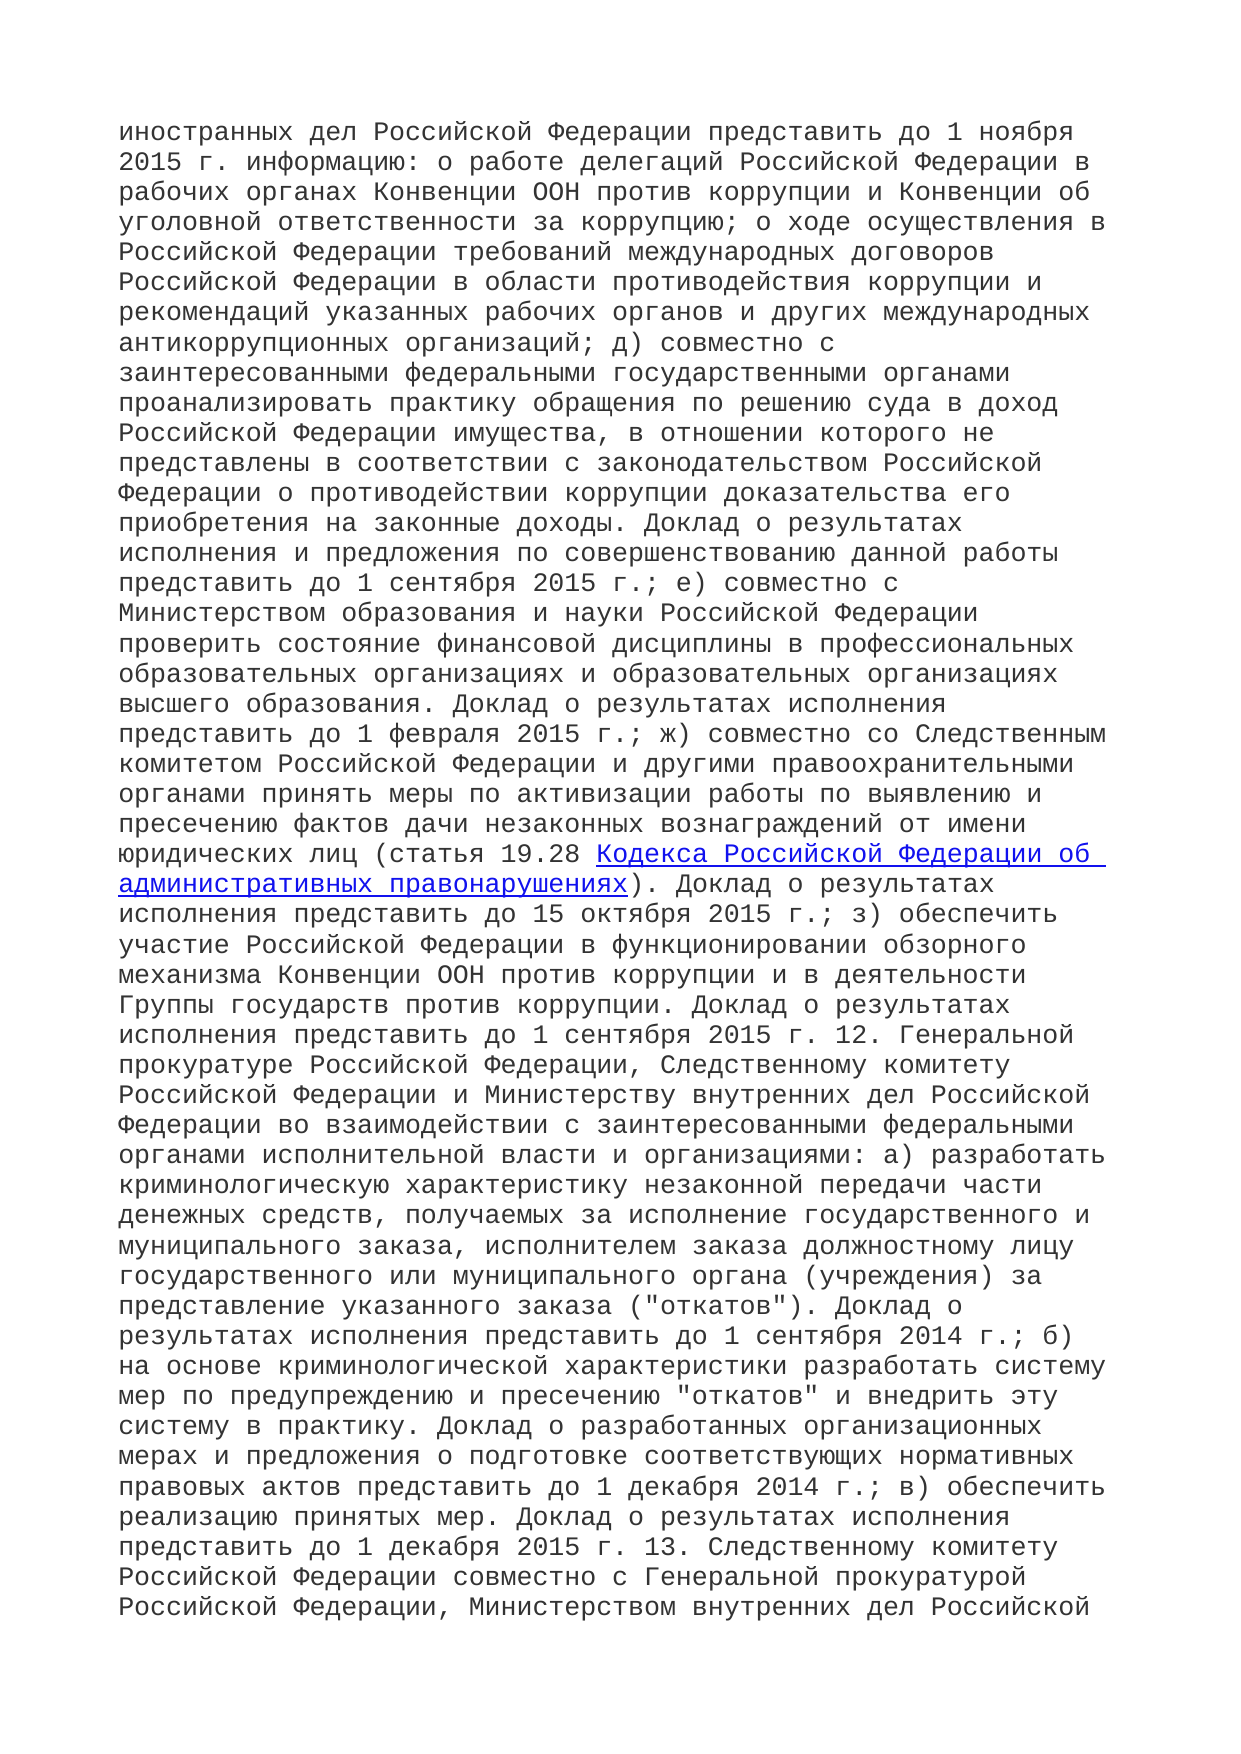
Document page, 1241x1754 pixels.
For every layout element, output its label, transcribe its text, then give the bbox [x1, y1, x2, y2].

text иностранных дел Российской Федерации представить до 1 ноября 2015 г. информацию: о работе делегаций Российской Федерации в рабочих органах Конвенции ООН против коррупции и Конвенции об уголовной ответственности за коррупцию; о ходе осуществления в Российской Федерации требований международных договоров Российской Федерации в области противодействия коррупции и рекомендаций указанных рабочих органов и других международных антикоррупционных организаций; д) совместно с заинтересованными федеральными государственными органами проанализировать практику обращения по решению суда в доход Российской Федерации имущества, в отношении которого не представлены в соответствии с законодательством Российской Федерации о противодействии коррупции доказательства его приобретения на законные доходы. Доклад о результатах исполнения и предложения по совершенствованию данной работы представить до 1 сентября 2015 г.; е) совместно с Министерством образования и науки Российской Федерации проверить состояние финансовой дисциплины в профессиональных образовательных организациях и образовательных организациях высшего образования. Доклад о результатах исполнения представить до 1 февраля 2015 г.; ж) совместно со Следственным комитетом Российской Федерации и другими правоохранительными органами принять меры по активизации работы по выявлению и пресечению фактов дачи незаконных вознаграждений от имени юридических лиц (статья 19.28 Кодекса Российской Федерации об административных правонарушениях). Доклад о результатах исполнения представить до 15 октября 2015 г.; з) обеспечить участие Российской Федерации в функционировании обзорного механизма Конвенции ООН против коррупции и в деятельности Группы государств против коррупции. Доклад о результатах исполнения представить до 1 сентября 2015 г. 12. Генеральной прокуратуре Российской Федерации, Следственному комитету Российской Федерации и Министерству внутренних дел Российской Федерации во взаимодействии с заинтересованными федеральными органами исполнительной власти и организациями: а) разработать криминологическую характеристику незаконной передачи части денежных средств, получаемых за исполнение государственного и муниципального заказа, исполнителем заказа должностному лицу государственного или муниципального органа (учреждения) за представление указанного заказа ("откатов"). Доклад о результатах исполнения представить до 1 сентября 2014 г.; б) на основе криминологической характеристики разработать систему мер по предупреждению и пресечению "откатов" и внедрить эту систему в практику. Доклад о разработанных организационных мерах и предложения о подготовке соответствующих нормативных правовых актов представить до 1 декабря 2014 г.; в) обеспечить реализацию принятых мер. Доклад о результатах исполнения представить до 1 декабря 2015 г. 13. Следственному комитету Российской Федерации совместно с Генеральной прокуратурой Российской Федерации, Министерством внутренних дел Российской [118, 118, 1122, 1623]
